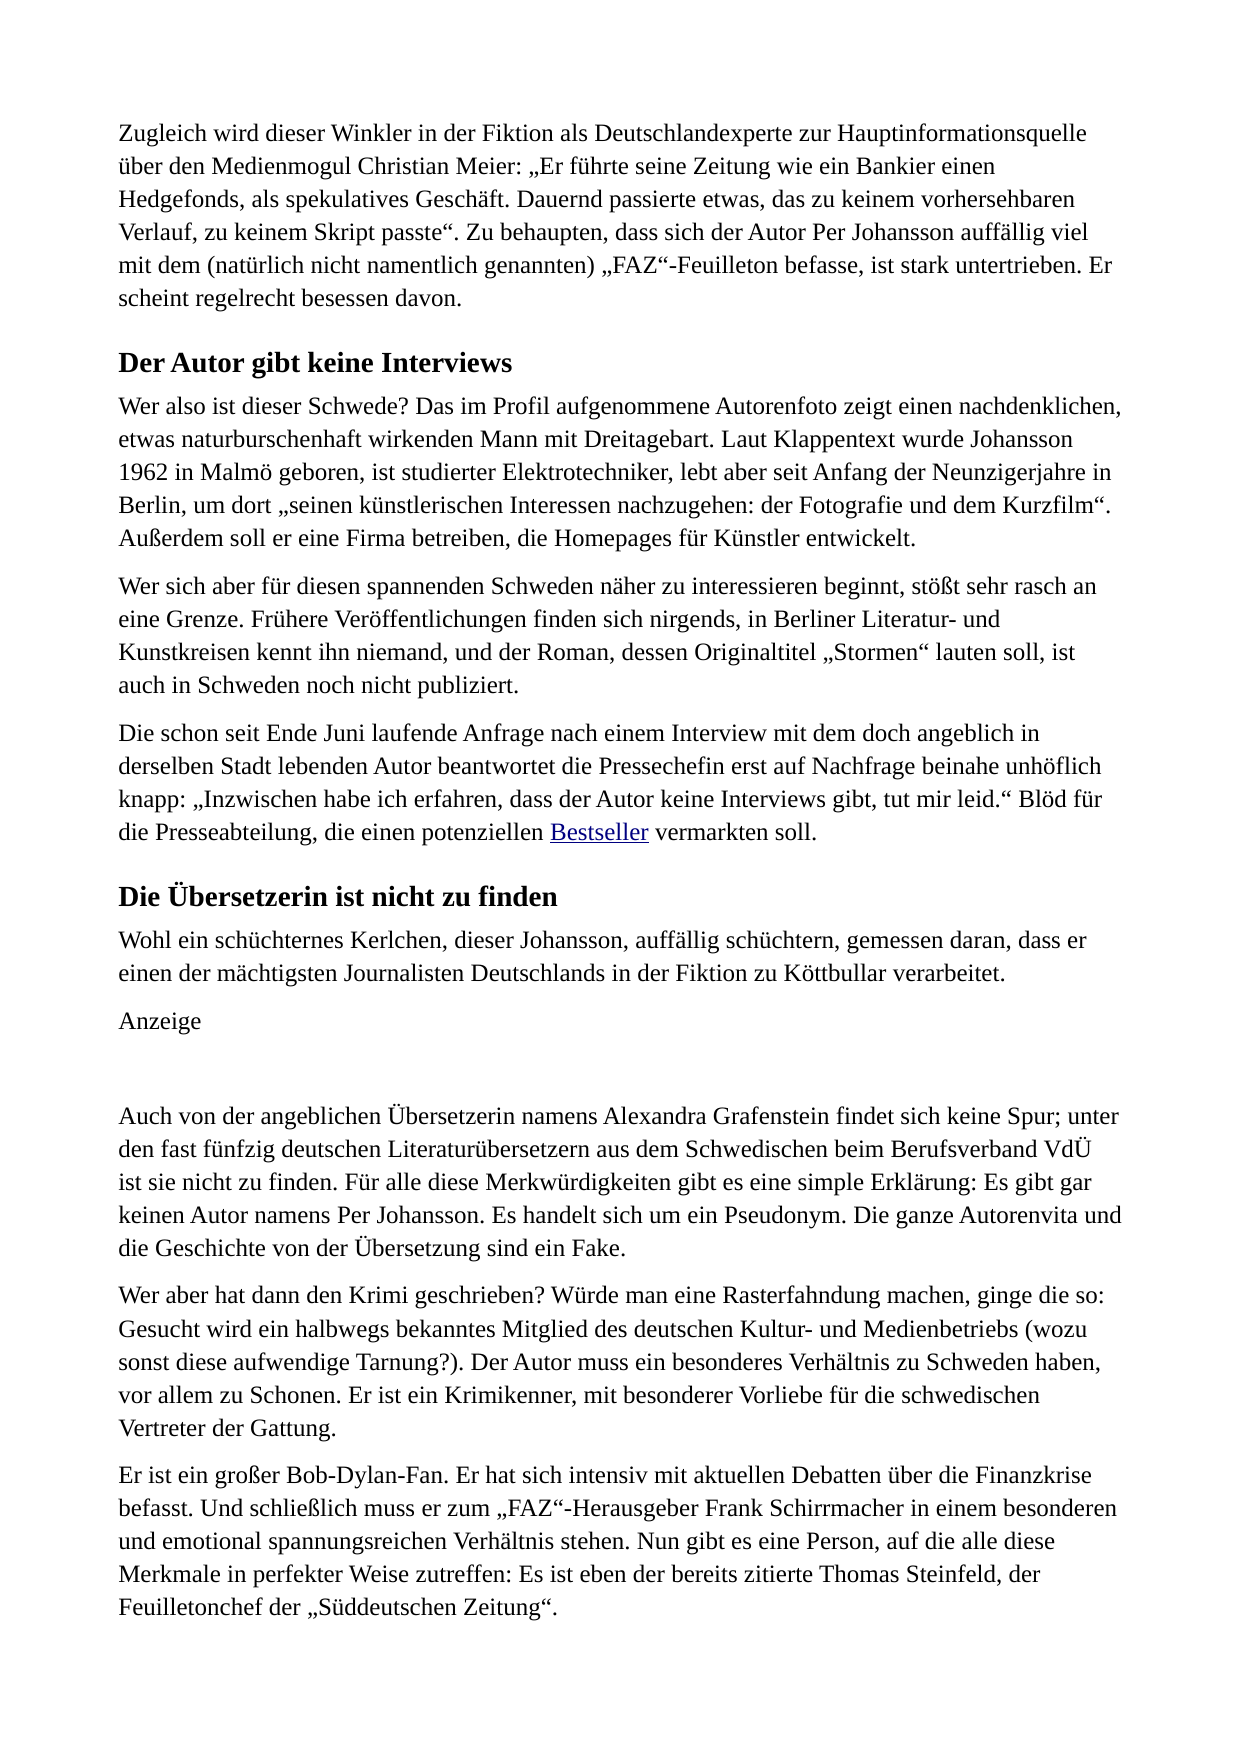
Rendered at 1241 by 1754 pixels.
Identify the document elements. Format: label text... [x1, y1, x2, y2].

text Zugleich wird dieser Winkler in der Fiktion als Deutschlandexperte zur Hauptinformationsquelle über den Medienmogul Christian Meier: „Er führte seine Zeitung wie ein Bankier einen Hedgefonds, als spekulatives Geschäft. Dauernd passierte etwas, das zu keinem vorhersehbaren Verlauf, zu keinem Skript passte“. Zu behaupten, dass sich der Autor Per Johansson auffällig viel mit dem (natürlich nicht namentlich genannten) „FAZ“-Feuilleton befasse, ist stark untertrieben. Er scheint regelrecht besessen davon. [118, 118, 1122, 312]
text Wer aber hat dann den Krimi geschrieben? Würde man eine Rasterfahndung machen, ginge die so: Gesucht wird ein halbwegs bekanntes Mitglied des deutschen Kultur- und Medienbetriebs (wozu sonst diese aufwendige Tarnung?). Der Autor muss ein besonderes Verhältnis zu Schweden haben, vor allem zu Schonen. Er ist ein Krimikenner, mit besonderer Vorliebe für die schwedischen Vertreter der Gattung. [118, 1281, 1122, 1441]
subtitle Die Übersetzerin ist nicht zu finden [118, 879, 1122, 913]
subtitle Der Autor gibt keine Interviews [118, 345, 1122, 379]
text Er ist ein großer Bob-Dylan-Fan. Er hat sich intensiv mit aktuellen Debatten über die Finanzkrise befasst. Und schließlich muss er zum „FAZ“-Herausgeber Frank Schirrmacher in einem besonderen und emotional spannungsreichen Verhältnis stehen. Nun gibt es eine Person, auf die alle diese Merkmale in perfekter Weise zutreffen: Es ist eben der bereits zitierte Thomas Steinfeld, der Feuilletonchef der „Süddeutschen Zeitung“. [118, 1460, 1122, 1621]
text Anzeige [118, 1006, 1122, 1034]
text Auch von der angeblichen Übersetzerin namens Alexandra Grafenstein findet sich keine Spur; unter den fast fünfzig deutschen Literaturübersetzern aus dem Schwedischen beim Berufsverband VdÜ ist sie nicht zu finden. Für alle diese Merkwürdigkeiten gibt es eine simple Erklärung: Es gibt gar keinen Autor namens Per Johansson. Es handelt sich um ein Pseudonym. Die ganze Autorenvita und die Geschichte von der Übersetzung sind ein Fake. [118, 1101, 1122, 1262]
text Wer also ist dieser Schwede? Das im Profil aufgenommene Autorenfoto zeigt einen nachdenklichen, etwas naturburschenhaft wirkenden Mann mit Dreitagebart. Laut Klappentext wurde Johansson 1962 in Malmö geboren, ist studierter Elektrotechniker, lebt aber seit Anfang der Neunzigerjahre in Berlin, um dort „seinen künstlerischen Interessen nachzugehen: der Fotografie und dem Kurzfilm“. Außerdem soll er eine Firma betreiben, die Homepages für Künstler entwickelt. [118, 391, 1122, 552]
text Wer sich aber für diesen spannenden Schweden näher zu interessieren beginnt, stößt sehr rasch an eine Grenze. Frühere Veröffentlichungen finden sich nirgends, in Berliner Literatur- und Kunstkreisen kennt ihn niemand, und der Roman, dessen Originaltitel „Stormen“ lauten soll, ist auch in Schweden noch nicht publiziert. [118, 571, 1122, 699]
text Wohl ein schüchternes Kerlchen, dieser Johansson, auffällig schüchtern, gemessen daran, dass er einen der mächtigsten Journalisten Deutschlands in der Fiktion zu Köttbullar verarbeitet. [118, 925, 1122, 987]
text Die schon seit Ende Juni laufende Anfrage nach einem Interview mit dem doch angeblich in derselben Stadt lebenden Autor beantwortet die Pressechefin erst auf Nachfrage beinahe unhöflich knapp: „Inzwischen habe ich erfahren, dass der Autor keine Interviews gibt, tut mir leid.“ Blöd für die Presseabteilung, die einen potenziellen Bestseller vermarkten soll. [118, 718, 1122, 846]
